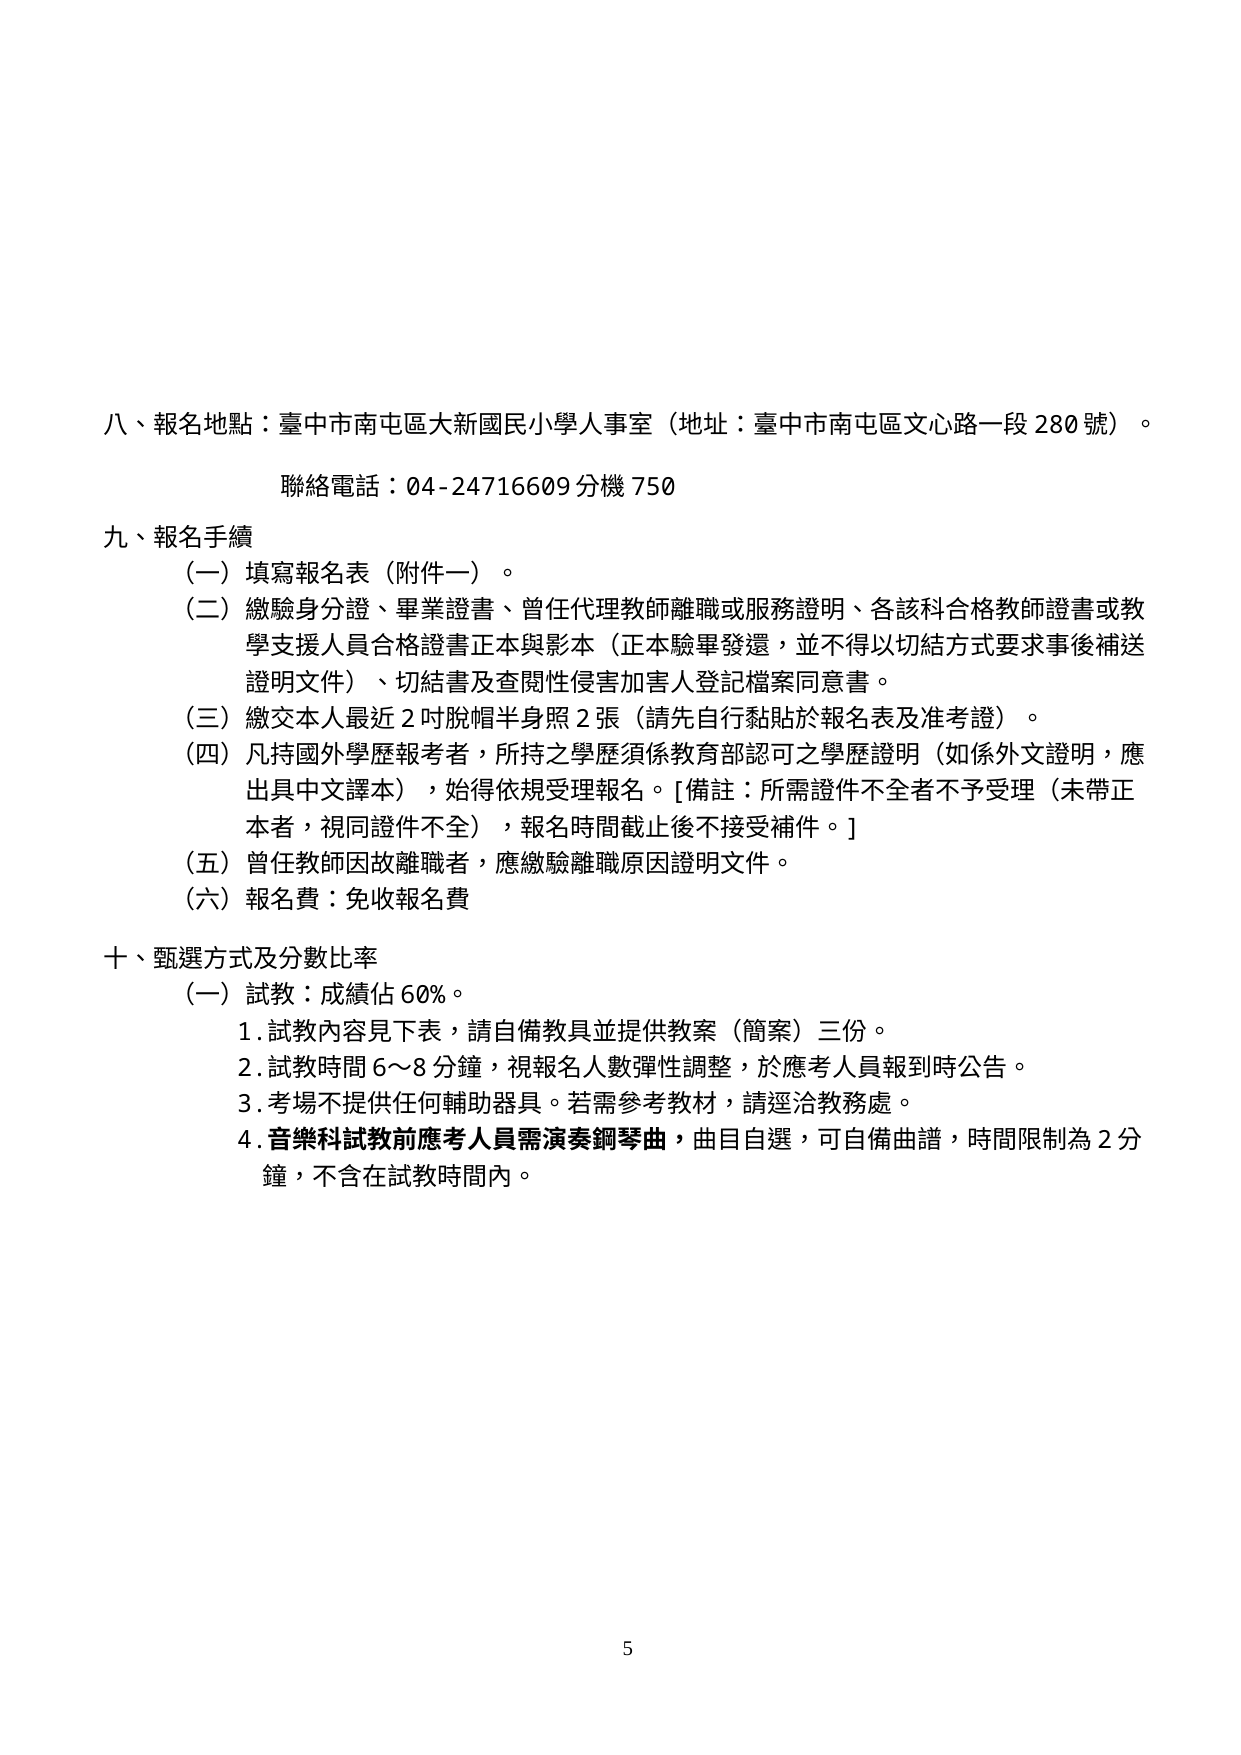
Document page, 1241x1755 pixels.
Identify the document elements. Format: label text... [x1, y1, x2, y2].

text （四）凡持國外學歷報考者，所持之學歷須係教育部認可之學歷證明（如係外文證明，應出具中文譯本），始得依規受理報名。[備註：所需證件不全者不予受理（未帶正本者，視同證件不全），報名時間截止後不接受補件。] [170, 734, 1152, 843]
text 4.音樂科試教前應考人員需演奏鋼琴曲，曲目自選，可自備曲譜，時間限制為2分鐘，不含在試教時間內。 [237, 1120, 1152, 1192]
text （二）繳驗身分證、畢業證書、曾任代理教師離職或服務證明、各該科合格教師證書或教學支援人員合格證書正本與影本（正本驗畢發還，並不得以切結方式要求事後補送證明文件）、切結書及查閱性侵害加害人登記檔案同意書。 [170, 589, 1152, 698]
text 八、報名地點：臺中市南屯區大新國民小學人事室（地址：臺中市南屯區文心路一段280號）。聯絡電話：04-24716609分機750 [104, 381, 1152, 506]
text 九、報名手續 [103, 517, 1152, 553]
text 3.考場不提供任何輔助器具。若需參考教材，請逕洽教務處。 [237, 1084, 1152, 1120]
text （一）試教：成績佔60%。 [170, 975, 1152, 1011]
text （五）曾任教師因故離職者，應繳驗離職原因證明文件。 [170, 843, 1152, 879]
text 2.試教時間6～8分鐘，視報名人數彈性調整，於應考人員報到時公告。 [237, 1047, 1152, 1084]
text （六）報名費：免收報名費 [170, 879, 1152, 916]
text 1.試教內容見下表，請自備教具並提供教案（簡案）三份。 [237, 1011, 1152, 1047]
text 十、甄選方式及分數比率 [103, 939, 1152, 975]
text （一）填寫報名表（附件一）。 [170, 553, 1152, 589]
text （三）繳交本人最近2吋脫帽半身照2張（請先自行黏貼於報名表及准考證）。 [170, 698, 1152, 734]
